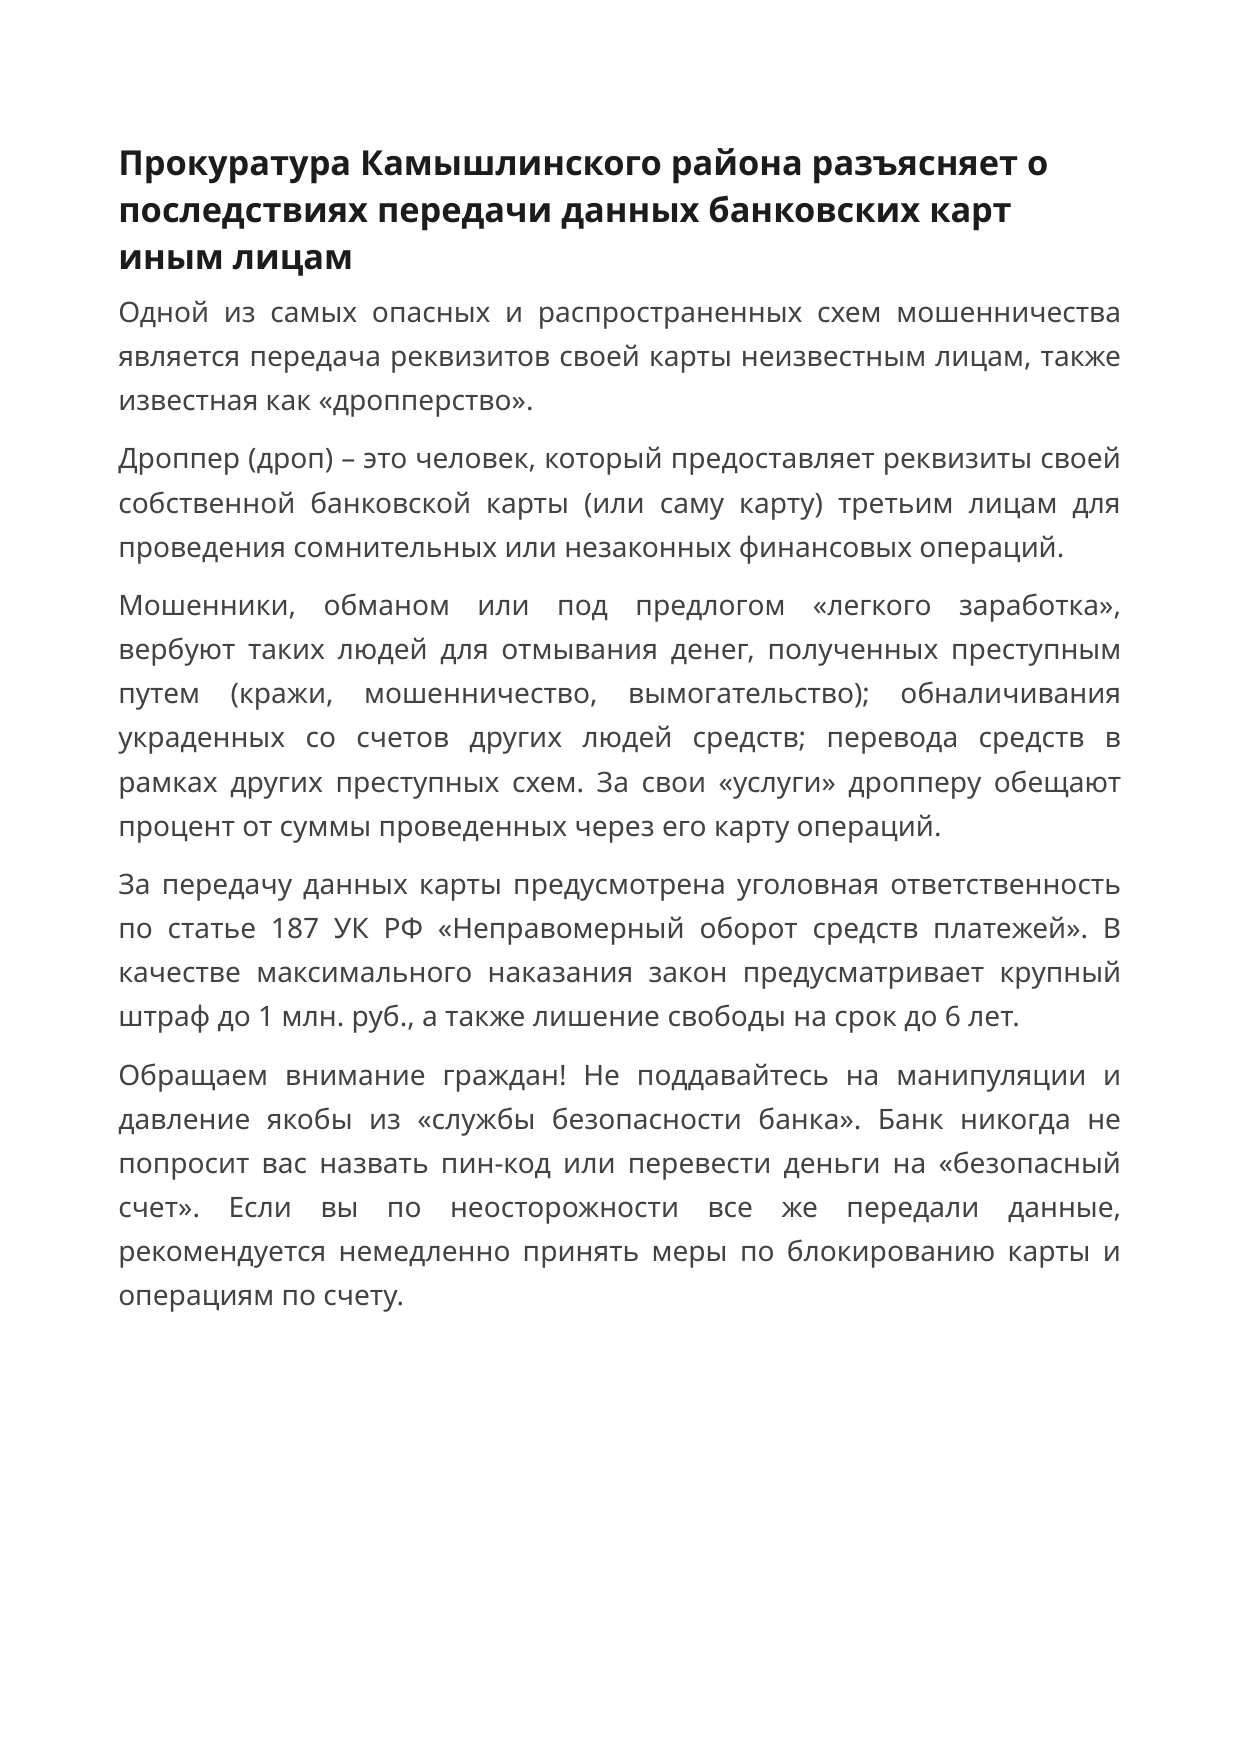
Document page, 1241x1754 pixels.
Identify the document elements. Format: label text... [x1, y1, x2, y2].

text Обращаем внимание граждан! Не поддавайтесь на манипуляции и давление якобы из «службы безопасности банка». Банк никогда не попросит вас назвать пин-код или перевести деньги на «безопасный счет». Если вы по неосторожности все же передали данные, рекомендуется немедленно принять меры по блокированию карты и операциям по счету. [118, 1055, 1122, 1314]
text Мошенники, обманом или под предлогом «легкого заработка», вербуют таких людей для отмывания денег, полученных преступным путем (кражи, мошенничество, вымогательство); обналичивания украденных со счетов других людей средств; перевода средств в рамках других преступных схем. За свои «услуги» дропперу обещают процент от суммы проведенных через его карту операций. [118, 586, 1122, 844]
text Одной из самых опасных и распространенных схем мошенничества является передача реквизитов своей карты неизвестным лицам, также известная как «дропперство». [118, 292, 1122, 418]
subtitle Прокуратура Камышлинского района разъясняет о последствиях передачи данных банковских карт иным лицам [118, 139, 1122, 279]
text За передачу данных карты предусмотрена уголовная ответственность по статье 187 УК РФ «Неправомерный оборот средств платежей». В качестве максимального наказания закон предусматривает крупный штраф до 1 млн. руб., а также лишение свободы на срок до 6 лет. [118, 864, 1122, 1035]
text Дроппер (дроп) – это человек, который предоставляет реквизиты своей собственной банковской карты (или саму карту) третьим лицам для проведения сомнительных или незаконных финансовых операций. [118, 439, 1122, 565]
